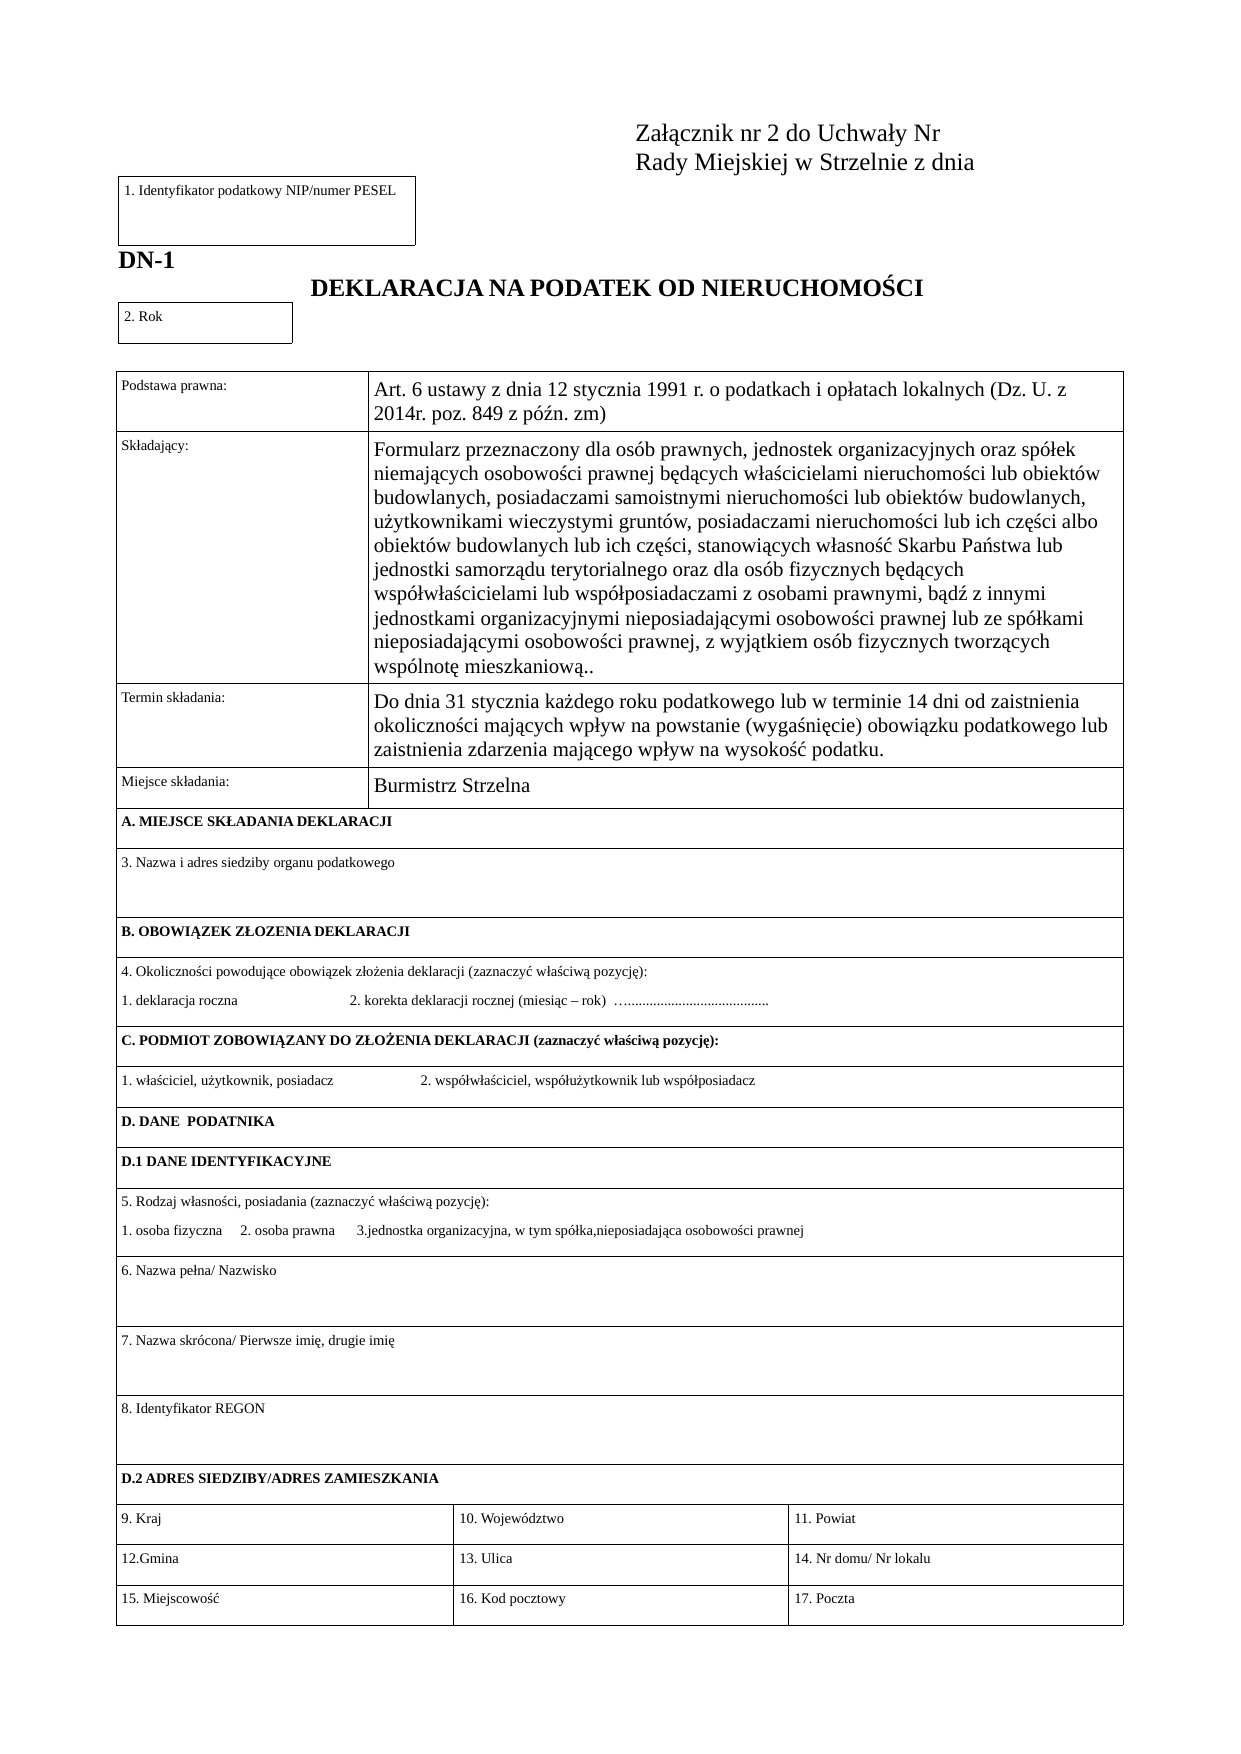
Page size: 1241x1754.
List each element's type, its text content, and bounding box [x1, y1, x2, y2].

text DEKLARACJA NA PODATEK OD NIERUCHOMOŚCI [118, 273, 1122, 302]
table_cell D.1 DANE IDENTYFIKACYJNE [117, 1148, 1123, 1187]
table_cell B. OBOWIĄZEK ZŁOZENIA DEKLARACJI [117, 918, 1123, 957]
table_cell 10. Województwo [454, 1505, 788, 1544]
table_cell 9. Kraj [117, 1505, 453, 1544]
table_header Podstawa prawna: [117, 372, 368, 431]
table_cell 16. Kod pocztowy [454, 1586, 788, 1625]
table_cell 13. Ulica [454, 1545, 788, 1584]
text Rady Miejskiej w Strzelnie z dnia [118, 147, 1122, 176]
text Załącznik nr 2 do Uchwały Nr [118, 118, 1122, 147]
table_cell D. DANE PODATNIKA [117, 1108, 1123, 1147]
table_cell 15. Miejscowość [117, 1586, 453, 1625]
table_cell Termin składania: [117, 684, 368, 767]
table_cell Formularz przeznaczony dla osób prawnych, jednostek organizacyjnych oraz spółek niemających osobowości prawnej będących właścicielami nieruchomości lub obiektów budowlanych, posiadaczami samoistnymi nieruchomości lub obiektów budowlanych, użytkownikami wieczystymi gruntów, posiadaczami nieruchomości lub ich części albo obiektów budowlanych lub ich części, stanowiących własność Skarbu Państwa lub jednostki samorządu terytorialnego oraz dla osób fizycznych będących współwłaścicielami lub współposiadaczami z osobami prawnymi, bądź z innymi jednostkami organizacyjnymi nieposiadającymi osobowości prawnej lub ze spółkami nieposiadającymi osobowości prawnej, z wyjątkiem osób fizycznych tworzących wspólnotę mieszkaniową.. [369, 432, 1123, 683]
table_cell 8. Identyfikator REGON [117, 1396, 1123, 1464]
table_header 2. Rok [119, 303, 292, 343]
table_cell 12.Gmina [117, 1545, 453, 1584]
table_cell 1. właściciel, użytkownik, posiadacz 2. współwłaściciel, współużytkownik lub współposiadacz [117, 1067, 1123, 1107]
table_cell 5. Rodzaj własności, posiadania (zaznaczyć właściwą pozycję): 1. osoba fizyczna 2. osoba prawna 3.jednostka organizacyjna, w tym spółka,nieposiadająca osobowości prawnej [117, 1189, 1123, 1256]
table_cell 3. Nazwa i adres siedziby organu podatkowego [117, 849, 1123, 917]
table_cell 14. Nr domu/ Nr lokalu [789, 1545, 1123, 1584]
table_cell Miejsce składania: [117, 768, 368, 807]
table_cell C. PODMIOT ZOBOWIĄZANY DO ZŁOŻENIA DEKLARACJI (zaznaczyć właściwą pozycję): [117, 1027, 1123, 1066]
table_cell Składający: [117, 432, 368, 683]
table_cell 6. Nazwa pełna/ Nazwisko [117, 1257, 1123, 1326]
table_cell Burmistrz Strzelna [369, 768, 1123, 807]
table_cell 7. Nazwa skrócona/ Pierwsze imię, drugie imię [117, 1327, 1123, 1394]
table_cell D.2 ADRES SIEDZIBY/ADRES ZAMIESZKANIA [117, 1465, 1123, 1504]
table_cell Do dnia 31 stycznia każdego roku podatkowego lub w terminie 14 dni od zaistnienia okoliczności mających wpływ na powstanie (wygaśnięcie) obowiązku podatkowego lub zaistnienia zdarzenia mającego wpływ na wysokość podatku. [369, 684, 1123, 767]
table_header Art. 6 ustawy z dnia 12 stycznia 1991 r. o podatkach i opłatach lokalnych (Dz. U. z 2014r. poz. 849 z późn. zm) [369, 372, 1123, 431]
table_cell 4. Okoliczności powodujące obowiązek złożenia deklaracji (zaznaczyć właściwą pozycję): 1. deklaracja roczna 2. korekta deklaracji rocznej (miesiąc – rok) …....................................... [117, 958, 1123, 1026]
table_header 1. Identyfikator podatkowy NIP/numer PESEL [119, 177, 415, 245]
table_cell 11. Powiat [789, 1505, 1123, 1544]
text DN-1 [118, 245, 1122, 273]
table_cell 17. Poczta [789, 1586, 1123, 1625]
table_cell A. MIEJSCE SKŁADANIA DEKLARACJI [117, 809, 1123, 848]
